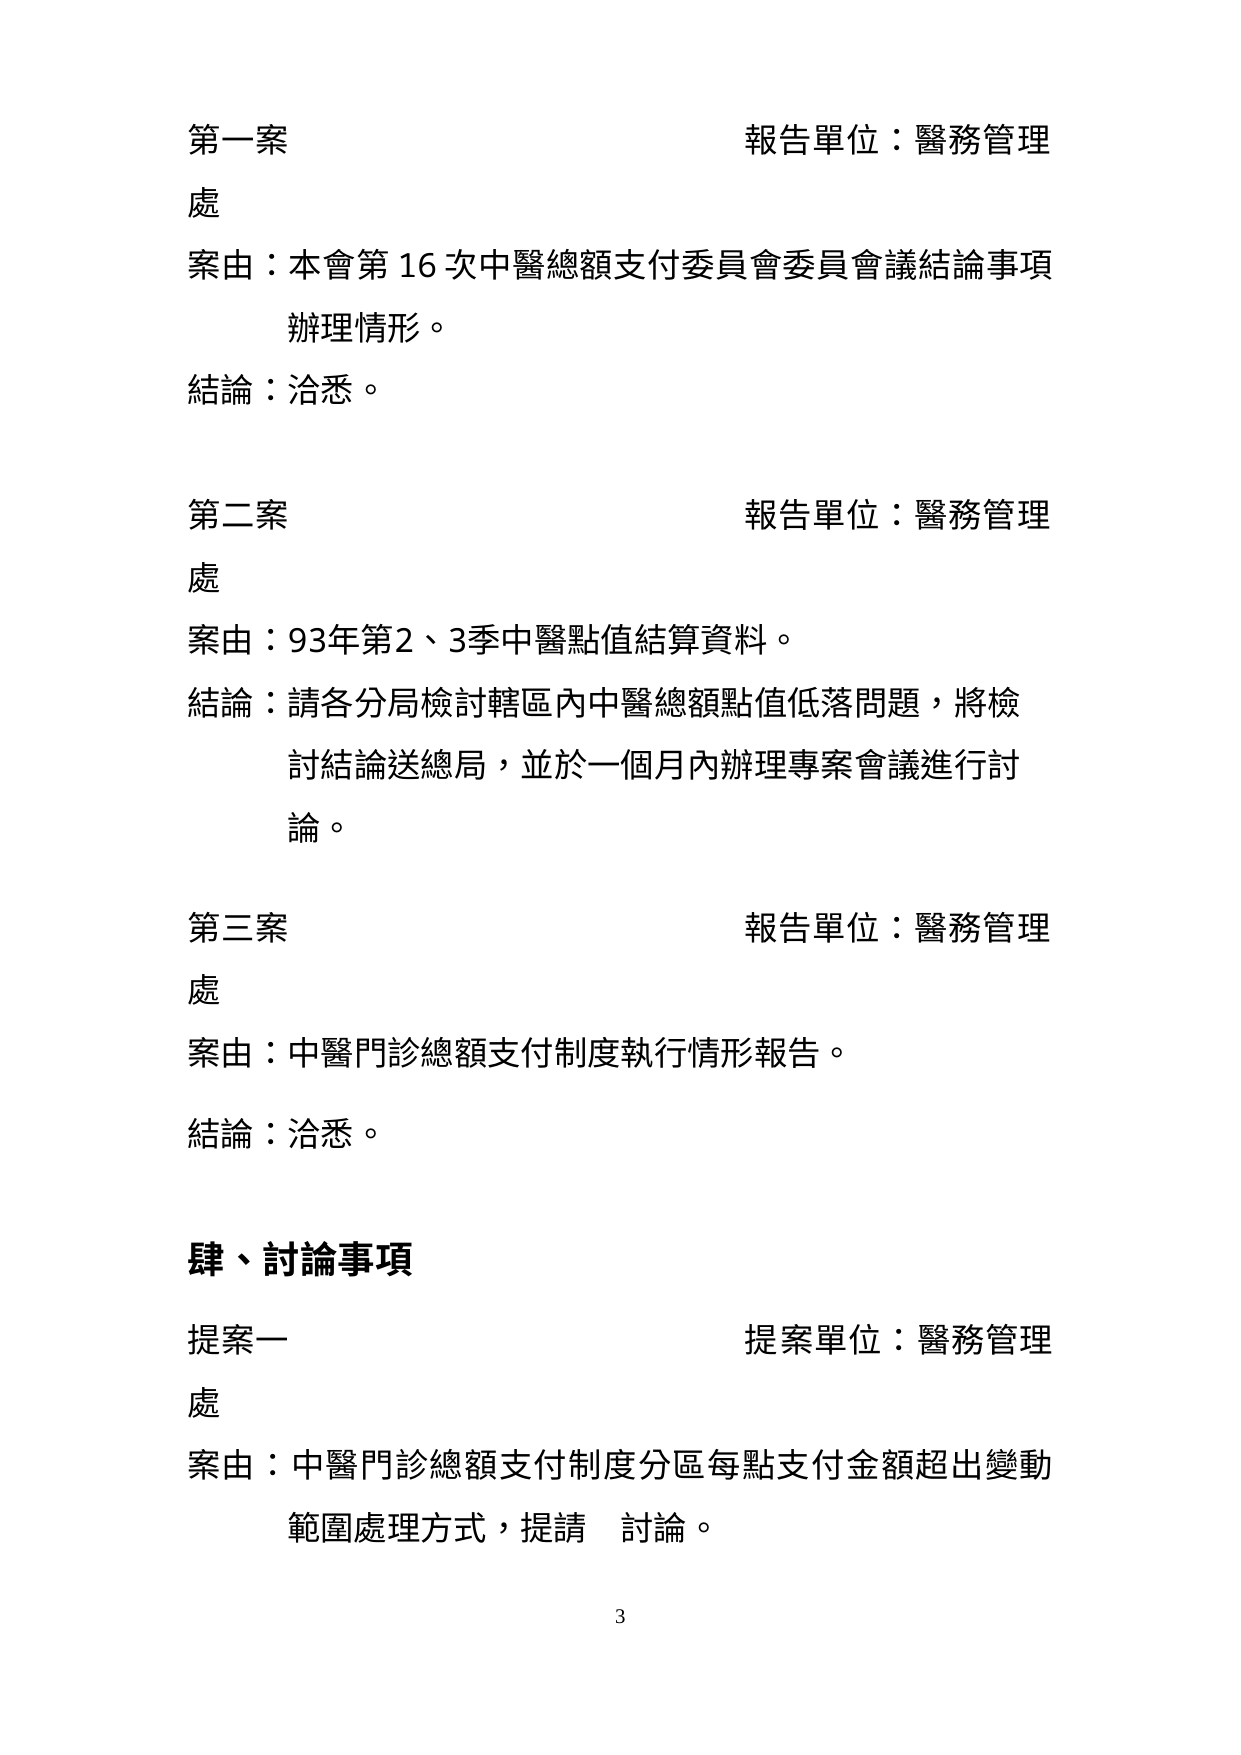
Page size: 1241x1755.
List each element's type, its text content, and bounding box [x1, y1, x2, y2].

text 第一案 報告單位：醫務管理處 [187, 96, 1053, 221]
text 案由：中醫門診總額支付制度執行情形報告。 [187, 1009, 1053, 1071]
text 提案一 提案單位：醫務管理處 [187, 1296, 1053, 1421]
text 結論：請各分局檢討轄區內中醫總額點值低落問題，將檢討結論送總局，並於一個月內辦理專案會議進行討論。 [187, 659, 1053, 846]
text 案由：93年第2、3季中醫點值結算資料。 [187, 596, 1053, 659]
text 結論：洽悉。 [187, 1090, 1053, 1153]
text 案由：中醫門診總額支付制度分區每點支付金額超出變動範圍處理方式，提請 討論。 [187, 1421, 1053, 1546]
text 結論：洽悉。 [187, 346, 1053, 409]
text 案由：本會第16次中醫總額支付委員會委員會議結論事項辦理情形。 [187, 221, 1053, 346]
text 第三案 報告單位：醫務管理處 [187, 884, 1053, 1009]
text 第二案 報告單位：醫務管理處 [187, 471, 1053, 596]
text 肆、討論事項 [187, 1215, 1053, 1278]
